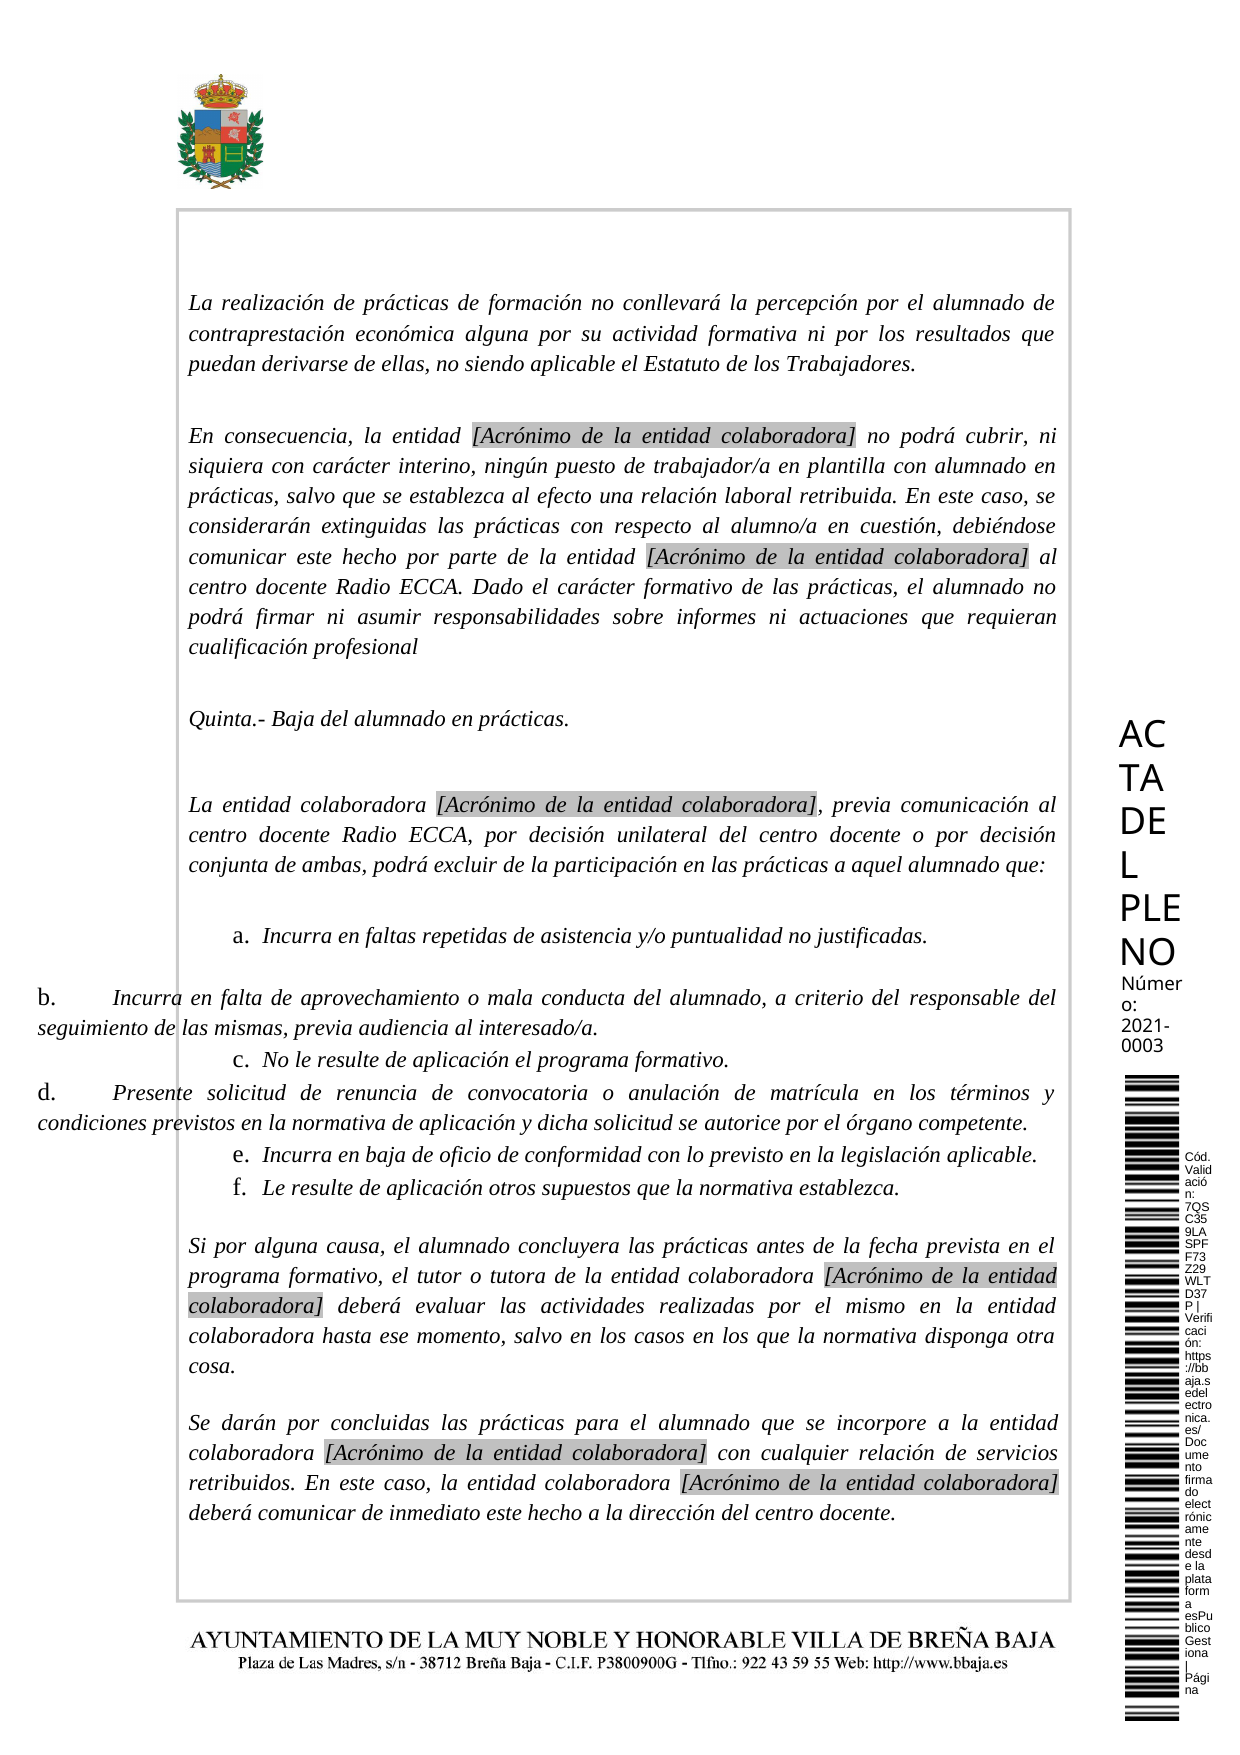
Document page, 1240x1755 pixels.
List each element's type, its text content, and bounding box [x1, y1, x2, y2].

text En consecuencia, la entidad [Acrónimo de la entidad colaboradora] no podrá cubrir, ni siquiera con carácter interino, ningún puesto de trabajador/a en plantilla con alumnado en prácticas, salvo que se establezca al efecto una relación laboral retribuida. En este caso, se considerarán extinguidas las prácticas con respecto al alumno/a en cuestión, debiéndose comunicar este hecho por parte de la entidad [Acrónimo de la entidad colaboradora] al centro docente Radio ECCA. Dado el carácter formativo de las prácticas, el alumnado no podrá firmar ni asumir responsabilidades sobre informes ni actuaciones que requieran cualificación profesional [188, 422, 1057, 660]
text ACTA DEL PLENO [1119, 713, 1185, 974]
text Número: 2021-0003 Fecha: 26/03/2021 [1121, 974, 1185, 1058]
list Le resulte de aplicación otros supuestos que la normativa establezca. [232, 1172, 1068, 1201]
text La realización de prácticas de formación no conllevará la percepción por el alumnado de contraprestación económica alguna por su actividad formativa ni por los resultados que puedan derivarse de ellas, no siendo aplicable el Estatuto de los Trabajadores. [188, 289, 1056, 376]
list Incurra en baja de oficio de conformidad con lo previsto en la legislación aplicable. [232, 1139, 1068, 1168]
text Cód. Validación: 7QSC359LASPFF73Z29WLTD37P | Verificación: https://bbaja.sedelectronica.es/ Documento firmado electrónicamente desde la plataforma esPublico Gestiona | Página 50 de 58 [1184, 1152, 1213, 1694]
list No le resulte de aplicación el programa formativo. [232, 1044, 1068, 1073]
list Incurra en falta de aprovechamiento o mala conducta del alumnado, a criterio del responsable del seguimiento de las mismas, previa audiencia al interesado/a. [179, 982, 1056, 1041]
text Quinta.- Baja del alumnado en prácticas. [188, 705, 1068, 731]
list No le resulte de aplicación el programa formativo. [1072, 1044, 1189, 1073]
list Incurra en faltas repetidas de asistencia y/o puntualidad no justificadas. [232, 920, 1068, 948]
list Presente solicitud de renuncia de convocatoria o anulación de matrícula en los términos y condiciones previstos en la normativa de aplicación y dicha solicitud se autorice por el órgano competente. [179, 1077, 1056, 1136]
list Incurra en falta de aprovechamiento o mala conducta del alumnado, a criterio del responsable del seguimiento de las mismas, previa audiencia al interesado/a. [37, 982, 175, 1041]
list [1072, 1172, 1125, 1201]
text Se darán por concluidas las prácticas para el alumnado que se incorpore a la entidad colaboradora [Acrónimo de la entidad colaboradora] con cualquier relación de servicios retribuidos. En este caso, la entidad colaboradora [Acrónimo de la entidad colaboradora] deberá comunicar de inmediato este hecho a la dirección del centro docente. [188, 1408, 1059, 1526]
text La entidad colaboradora [Acrónimo de la entidad colaboradora], previa comunicación al centro docente Radio ECCA, por decisión unilateral del centro docente o por decisión conjunta de ambas, podrá excluir de la participación en las prácticas a aquel alumnado que: [188, 791, 1057, 878]
list Presente solicitud de renuncia de convocatoria o anulación de matrícula en los términos y condiciones previstos en la normativa de aplicación y dicha solicitud se autorice por el órgano competente. [37, 1077, 175, 1136]
text [1072, 705, 1189, 1058]
text Si por alguna causa, el alumnado concluyera las prácticas antes de la fecha prevista en el programa formativo, el tutor o tutora de la entidad colaboradora [Acrónimo de la entidad colaboradora] deberá evaluar las actividades realizadas por el mismo en la entidad colaboradora hasta ese momento, salvo en los casos en los que la normativa disponga otra cosa. [188, 1232, 1057, 1379]
